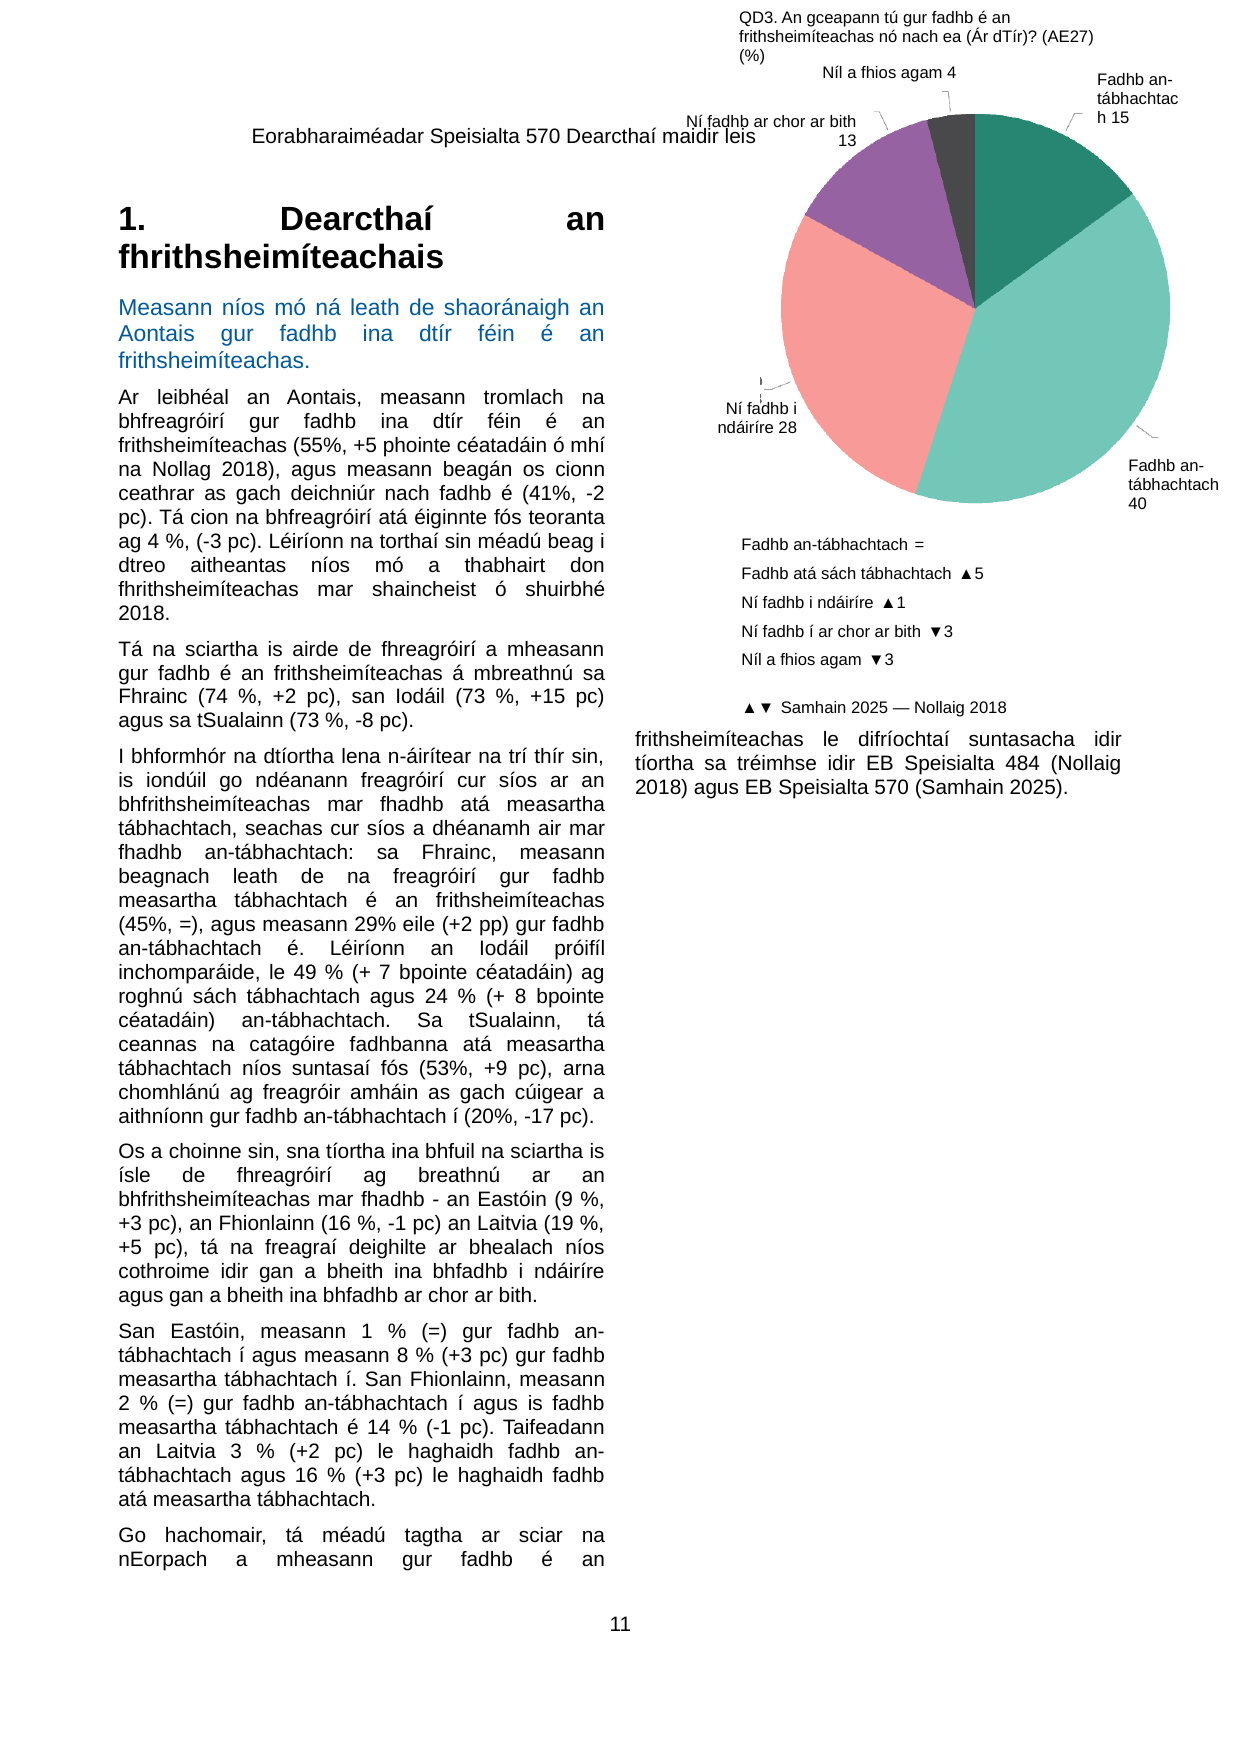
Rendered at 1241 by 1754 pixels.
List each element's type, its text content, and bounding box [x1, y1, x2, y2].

text Go hachomair, tá méadú tagtha ar sciar na nEorpach a mheasann gur fadhb é an frithsheimíteachas le difríochtaí suntasacha idir tíortha sa tréimhse idir EB Speisialta 484 (Nollaig 2018) agus EB Speisialta 570 (Samhain 2025). [118, 1522, 605, 1570]
text San Eastóin, measann 1 % (=) gur fadhb an-tábhachtach í agus measann 8 % (+3 pc) gur fadhb measartha tábhachtach í. San Fhionlainn, measann 2 % (=) gur fadhb an-tábhachtach í agus is fadhb measartha tábhachtach é 14 % (-1 pc). Taifeadann an Laitvia 3 % (+2 pc) le haghaidh fadhb an-tábhachtach agus 16 % (+3 pc) le haghaidh fadhb atá measartha tábhachtach. [118, 1319, 605, 1511]
picture [760, 86, 1177, 505]
subtitle 1. Dearcthaí an fhrithsheimíteachais [118, 198, 605, 276]
text Tá na sciartha is airde de fhreagróirí a mheasann gur fadhb é an frithsheimíteachas á mbreathnú sa Fhrainc (74 %, +2 pc), san Iodáil (73 %, +15 pc) agus sa tSualainn (73 %, -8 pc). [118, 636, 605, 732]
text Measann níos mó ná leath de shaoránaigh an Aontais gur fadhb ina dtír féin é an frithsheimíteachas. [118, 294, 605, 373]
text Ar leibhéal an Aontais, measann tromlach na bhfreagróirí gur fadhb ina dtír féin é an frithsheimíteachas (55%, +5 phointe céatadáin ó mhí na Nollag 2018), agus measann beagán os cionn ceathrar as gach deichniúr nach fadhb é (41%, -2 pc). Tá cion na bhfreagróirí atá éiginnte fós teoranta ag 4 %, (-3 pc). Léiríonn na torthaí sin méadú beag i dtreo aitheantas níos mó a thabhairt don fhrithsheimíteachas mar shaincheist ó shuirbhé 2018. [118, 385, 605, 624]
text Go hachomair, tá méadú tagtha ar sciar na nEorpach a mheasann gur fadhb é an frithsheimíteachas le difríochtaí suntasacha idir tíortha sa tréimhse idir EB Speisialta 484 (Nollaig 2018) agus EB Speisialta 570 (Samhain 2025). [635, 198, 1122, 799]
text Os a choinne sin, sna tíortha ina bhfuil na sciartha is ísle de fhreagróirí ag breathnú ar an bhfrithsheimíteachas mar fhadhb - an Eastóin (9 %, +3 pc), an Fhionlainn (16 %, -1 pc) an Laitvia (19 %, +5 pc), tá na freagraí deighilte ar bhealach níos cothroime idir gan a bheith ina bhfadhb i ndáiríre agus gan a bheith ina bhfadhb ar chor ar bith. [118, 1139, 605, 1307]
text I bhformhór na dtíortha lena n-áirítear na trí thír sin, is iondúil go ndéanann freagróirí cur síos ar an bhfrithsheimíteachas mar fhadhb atá measartha tábhachtach, seachas cur síos a dhéanamh air mar fhadhb an-tábhachtach: sa Fhrainc, measann beagnach leath de na freagróirí gur fadhb measartha tábhachtach é an frithsheimíteachas (45%, =), agus measann 29% eile (+2 pp) gur fadhb an-tábhachtach é. Léiríonn an Iodáil próifíl inchomparáide, le 49 % (+ 7 bpointe céatadáin) ag roghnú sách tábhachtach agus 24 % (+ 8 bpointe céatadáin) an-tábhachtach. Sa tSualainn, tá ceannas na catagóire fadhbanna atá measartha tábhachtach níos suntasaí fós (53%, +9 pc), arna chomhlánú ag freagróir amháin as gach cúigear a aithníonn gur fadhb an-tábhachtach í (20%, -17 pc). [118, 744, 605, 1127]
